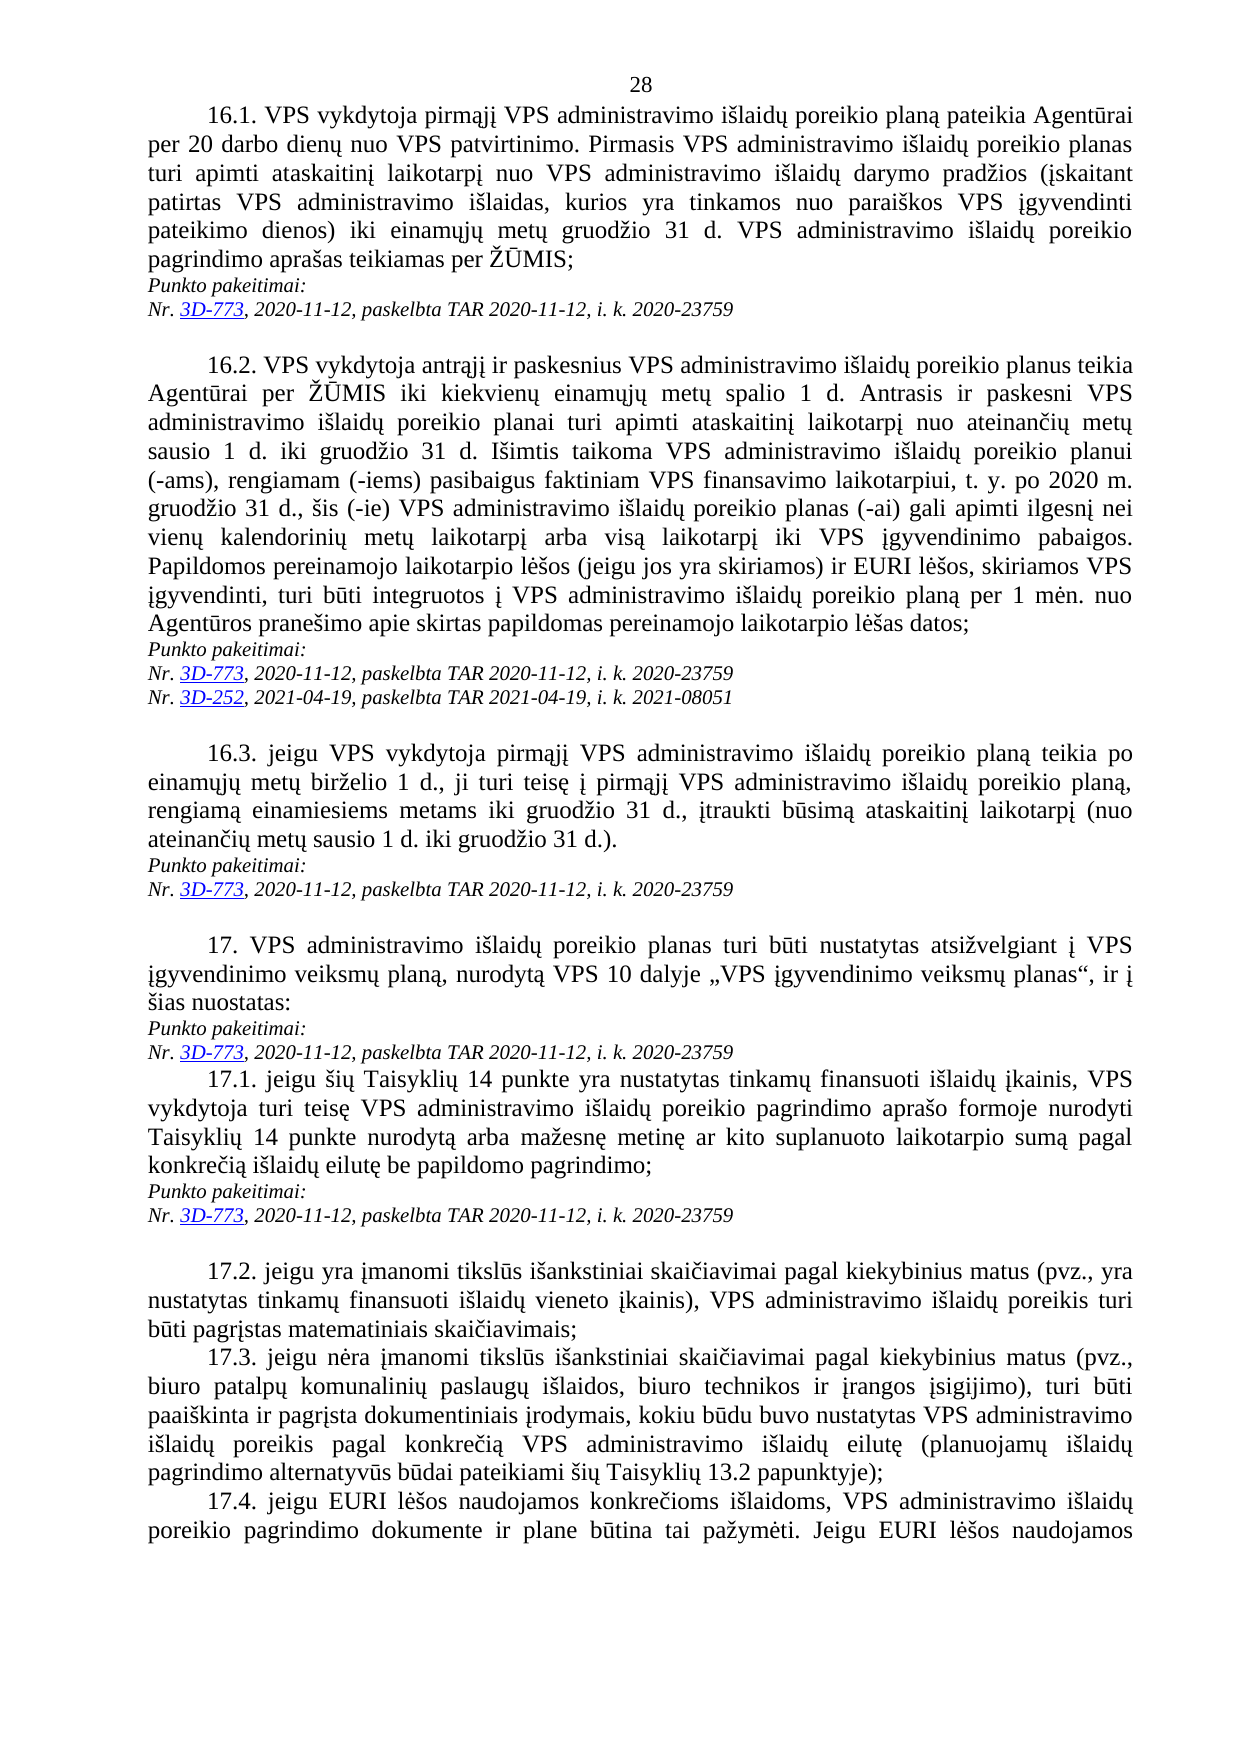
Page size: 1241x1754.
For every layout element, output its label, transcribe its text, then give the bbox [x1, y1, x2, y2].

text Punkto pakeitimai: [148, 1016, 1134, 1040]
text 17. VPS administravimo išlaidų poreikio planas turi būti nustatytas atsižvelgiant į VPS įgyvendinimo veiksmų planą, nurodytą VPS 10 dalyje „VPS įgyvendinimo veiksmų planas“, ir į šias nuostatas: [148, 930, 1134, 1016]
text 16.3. jeigu VPS vykdytoja pirmąjį VPS administravimo išlaidų poreikio planą teikia po einamųjų metų birželio 1 d., ji turi teisę į pirmąjį VPS administravimo išlaidų poreikio planą, rengiamą einamiesiems metams iki gruodžio 31 d., įtraukti būsimą ataskaitinį laikotarpį (nuo ateinančių metų sausio 1 d. iki gruodžio 31 d.). [148, 738, 1134, 853]
text Punkto pakeitimai: [148, 273, 1134, 297]
text 17.2. jeigu yra įmanomi tikslūs išankstiniai skaičiavimai pagal kiekybinius matus (pvz., yra nustatytas tinkamų finansuoti išlaidų vieneto įkainis), VPS administravimo išlaidų poreikis turi būti pagrįstas matematiniais skaičiavimais; [148, 1256, 1134, 1342]
text Nr. 3D-773, 2020-11-12, paskelbta TAR 2020-11-12, i. k. 2020-23759 [148, 297, 1134, 321]
text Nr. 3D-773, 2020-11-12, paskelbta TAR 2020-11-12, i. k. 2020-23759 [148, 1040, 1134, 1064]
text 16.1. VPS vykdytoja pirmąjį VPS administravimo išlaidų poreikio planą pateikia Agentūrai per 20 darbo dienų nuo VPS patvirtinimo. Pirmasis VPS administravimo išlaidų poreikio planas turi apimti ataskaitinį laikotarpį nuo VPS administravimo išlaidų darymo pradžios (įskaitant patirtas VPS administravimo išlaidas, kurios yra tinkamos nuo paraiškos VPS įgyvendinti pateikimo dienos) iki einamųjų metų gruodžio 31 d. VPS administravimo išlaidų poreikio pagrindimo aprašas teikiamas per ŽŪMIS; [148, 100, 1134, 273]
text Punkto pakeitimai: [148, 853, 1134, 877]
text Nr. 3D-773, 2020-11-12, paskelbta TAR 2020-11-12, i. k. 2020-23759 [148, 877, 1134, 901]
text 16.2. VPS vykdytoja antrąjį ir paskesnius VPS administravimo išlaidų poreikio planus teikia Agentūrai per ŽŪMIS iki kiekvienų einamųjų metų spalio 1 d. Antrasis ir paskesni VPS administravimo išlaidų poreikio planai turi apimti ataskaitinį laikotarpį nuo ateinančių metų sausio 1 d. iki gruodžio 31 d. Išimtis taikoma VPS administravimo išlaidų poreikio planui (-ams), rengiamam (-iems) pasibaigus faktiniam VPS finansavimo laikotarpiui, t. y. po 2020 m. gruodžio 31 d., šis (-ie) VPS administravimo išlaidų poreikio planas (-ai) gali apimti ilgesnį nei vienų kalendorinių metų laikotarpį arba visą laikotarpį iki VPS įgyvendinimo pabaigos. Papildomos pereinamojo laikotarpio lėšos (jeigu jos yra skiriamos) ir EURI lėšos, skiriamos VPS įgyvendinti, turi būti integruotos į VPS administravimo išlaidų poreikio planą per 1 mėn. nuo Agentūros pranešimo apie skirtas papildomas pereinamojo laikotarpio lėšas datos; [148, 350, 1134, 637]
text 17.4. jeigu EURI lėšos naudojamos konkrečioms išlaidoms, VPS administravimo išlaidų poreikio pagrindimo dokumente ir plane būtina tai pažymėti. Jeigu EURI lėšos naudojamos [148, 1486, 1134, 1544]
text Punkto pakeitimai: [148, 637, 1134, 661]
text 17.1. jeigu šių Taisyklių 14 punkte yra nustatytas tinkamų finansuoti išlaidų įkainis, VPS vykdytoja turi teisę VPS administravimo išlaidų poreikio pagrindimo aprašo formoje nurodyti Taisyklių 14 punkte nurodytą arba mažesnę metinę ar kito suplanuoto laikotarpio sumą pagal konkrečią išlaidų eilutę be papildomo pagrindimo; [148, 1064, 1134, 1179]
text Nr. 3D-252, 2021-04-19, paskelbta TAR 2021-04-19, i. k. 2021-08051 [148, 685, 1134, 709]
text Punkto pakeitimai: [148, 1179, 1134, 1203]
text Nr. 3D-773, 2020-11-12, paskelbta TAR 2020-11-12, i. k. 2020-23759 [148, 661, 1134, 685]
text 17.3. jeigu nėra įmanomi tikslūs išankstiniai skaičiavimai pagal kiekybinius matus (pvz., biuro patalpų komunalinių paslaugų išlaidos, biuro technikos ir įrangos įsigijimo), turi būti paaiškinta ir pagrįsta dokumentiniais įrodymais, kokiu būdu buvo nustatytas VPS administravimo išlaidų poreikis pagal konkrečią VPS administravimo išlaidų eilutę (planuojamų išlaidų pagrindimo alternatyvūs būdai pateikiami šių Taisyklių 13.2 papunktyje); [148, 1342, 1134, 1486]
text Nr. 3D-773, 2020-11-12, paskelbta TAR 2020-11-12, i. k. 2020-23759 [148, 1203, 1134, 1227]
